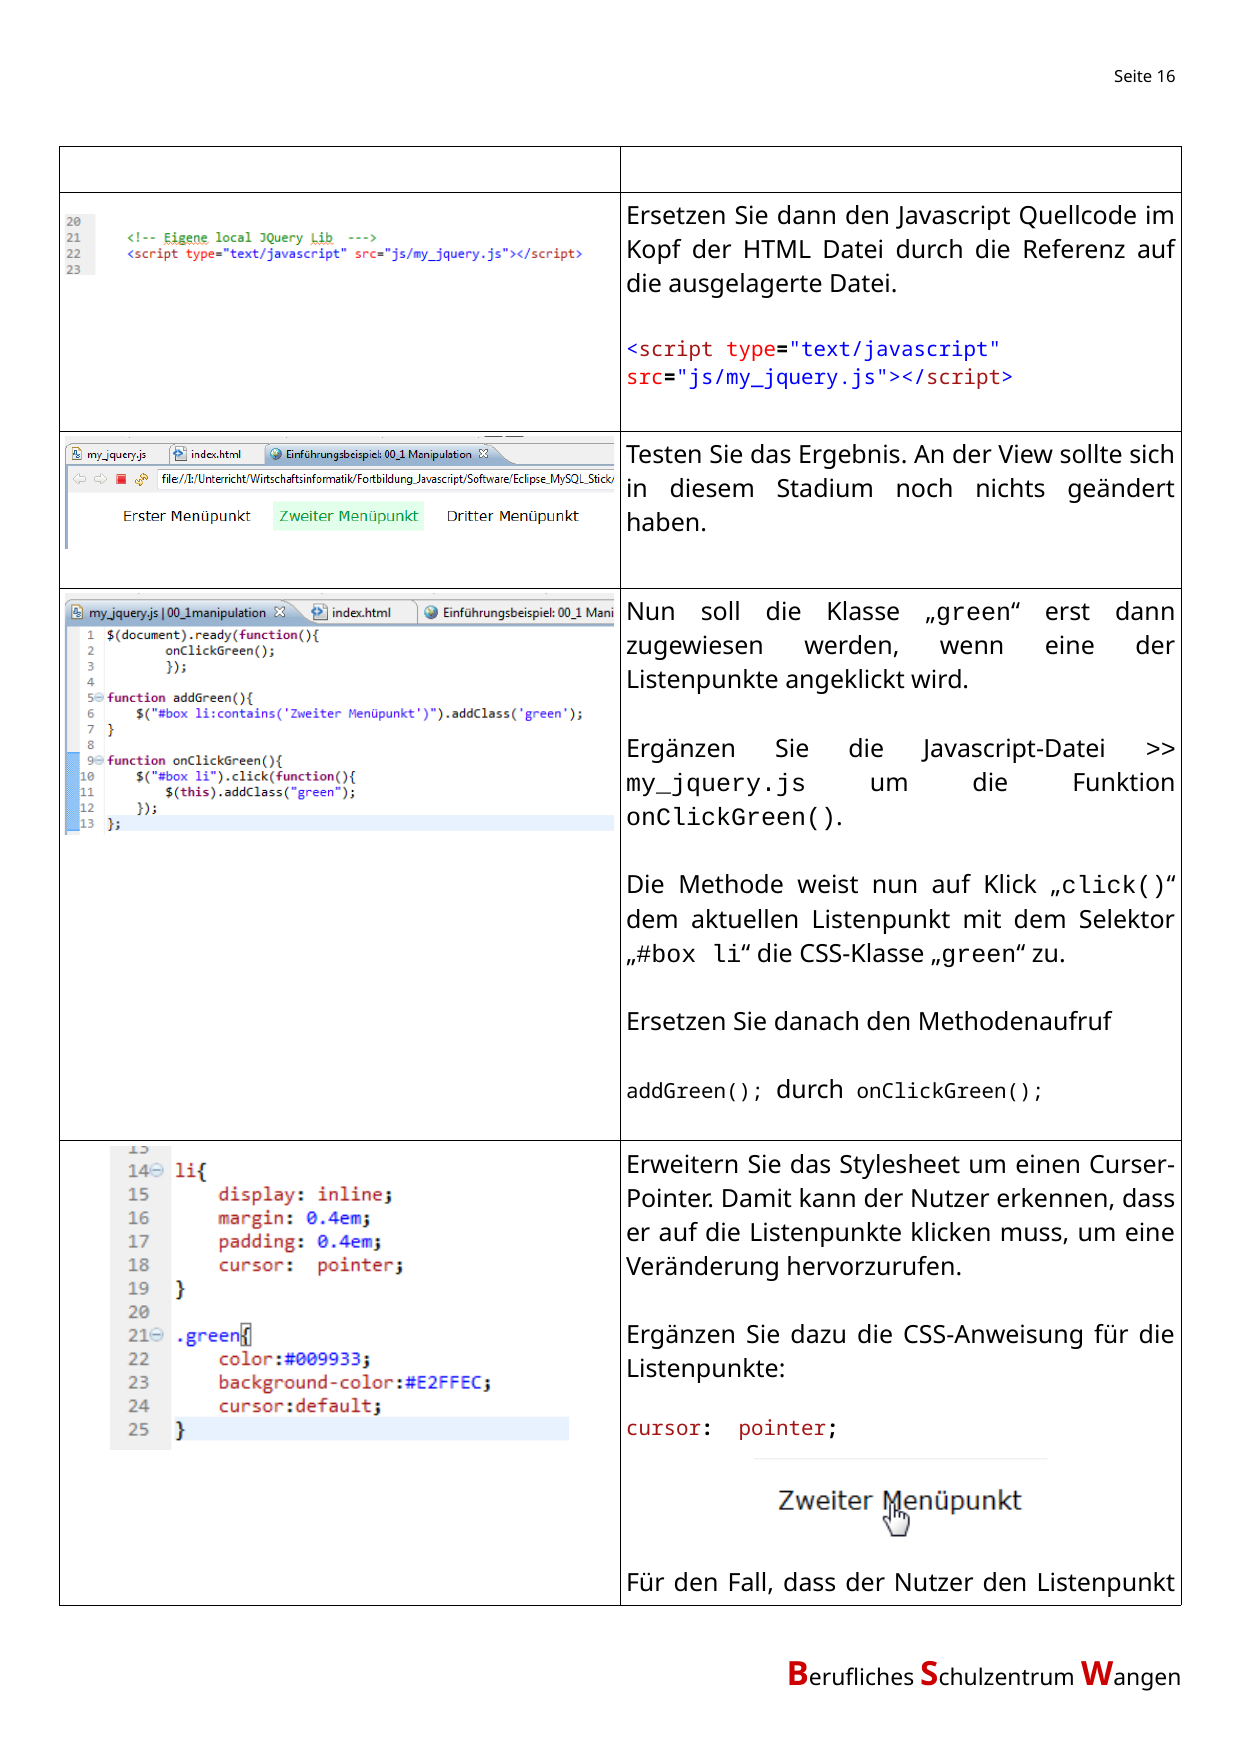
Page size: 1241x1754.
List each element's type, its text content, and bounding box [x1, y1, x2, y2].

table_cell [60, 193, 620, 431]
picture [64, 214, 615, 275]
table_cell Nun soll die Klasse „green“ erst dann zugewiesen werden, wenn eine der Listenpunkte angeklickt wird. Ergänzen Sie die Javascript-Datei >> my_jquery.js um die Funktion onClickGreen(). Die Methode weist nun auf Klick „click()“ dem aktuellen Listenpunkt mit dem Selektor „#box li“ die CSS-Klasse „green“ zu. Ersetzen Sie danach den Methodenaufruf addGreen(); durch onClickGreen(); [621, 589, 1181, 1140]
table_cell Ersetzen Sie dann den Javascript Quellcode im Kopf der HTML Datei durch die Referenz auf die ausgelagerte Datei. <script type="text/javascript" src="js/my_jquery.js"></script> [621, 193, 1181, 431]
table_cell [60, 589, 620, 1140]
table_cell [60, 1141, 620, 1604]
picture [753, 1458, 1048, 1565]
table_cell [60, 432, 620, 588]
picture [64, 593, 615, 835]
table_cell Für den Fall, dass der Nutzer den Listenpunkt [621, 1459, 1181, 1604]
picture [64, 436, 615, 549]
picture [109, 1146, 570, 1450]
table_cell [621, 147, 1181, 192]
table_cell Erweitern Sie das Stylesheet um einen Curser-Pointer. Damit kann der Nutzer erkennen, dass er auf die Listenpunkte klicken muss, um eine Veränderung hervorzurufen. Ergänzen Sie dazu die CSS-Anweisung für die Listenpunkte: cursor: pointer; [621, 1141, 1181, 1458]
table_cell Testen Sie das Ergebnis. An der View sollte sich in diesem Stadium noch nichts geändert haben. [621, 432, 1181, 588]
table_cell [60, 147, 620, 192]
